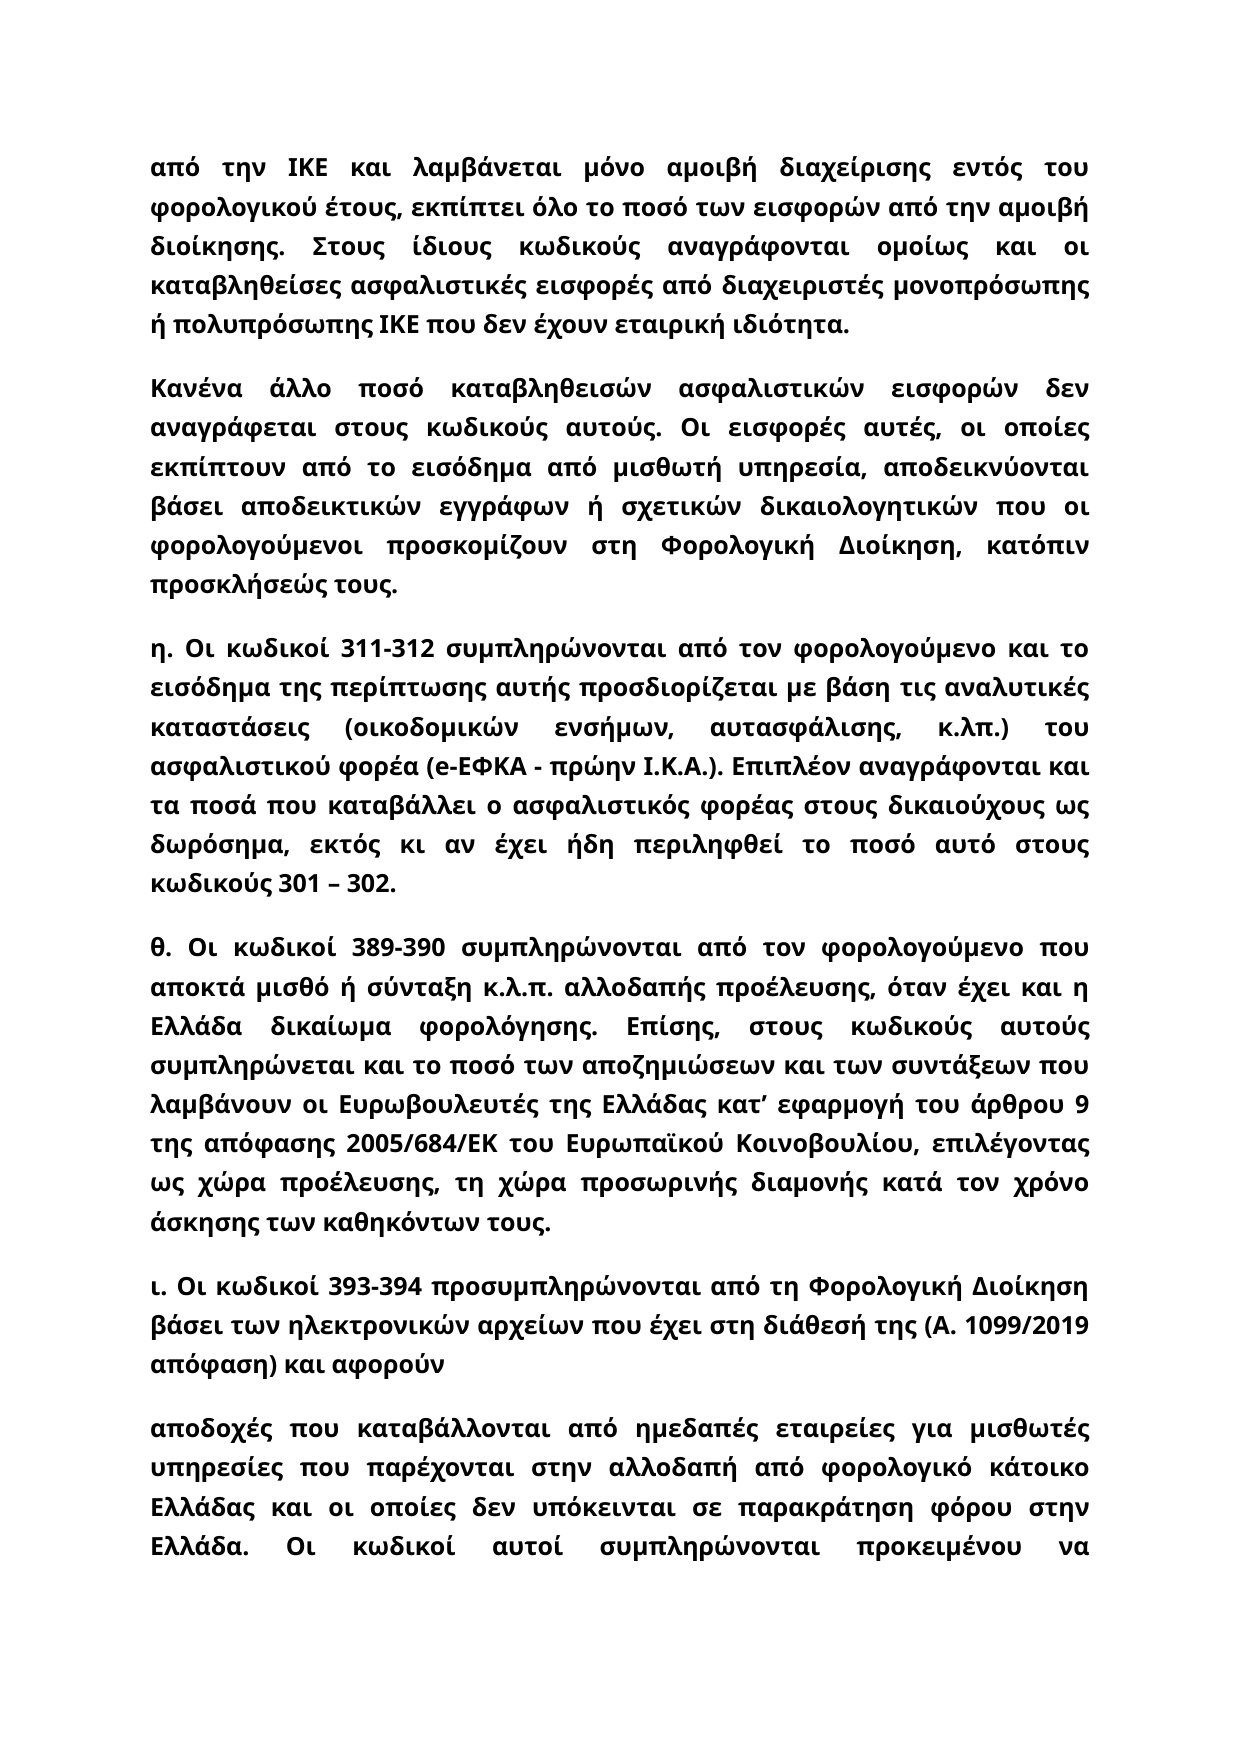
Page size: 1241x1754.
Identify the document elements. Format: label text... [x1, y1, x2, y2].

text Κανένα άλλο ποσό καταβληθεισών ασφαλιστικών εισφορών δεν αναγράφεται στους κωδικούς αυτούς. Οι εισφορές αυτές, οι οποίες εκπίπτουν από το εισόδημα από μισθωτή υπηρεσία, αποδεικνύονται βάσει αποδεικτικών εγγράφων ή σχετικών δικαιολογητικών που οι φορολογούμενοι προσκομίζουν στη Φορολογική Διοίκηση, κατόπιν προσκλήσεώς τους. [150, 371, 1090, 601]
text θ. Οι κωδικοί 389-390 συμπληρώνονται από τον φορολογούμενο που αποκτά μισθό ή σύνταξη κ.λ.π. αλλοδαπής προέλευσης, όταν έχει και η Ελλάδα δικαίωμα φορολόγησης. Επίσης, στους κωδικούς αυτούς συμπληρώνεται και το ποσό των αποζημιώσεων και των συντάξεων που λαμβάνουν οι Ευρωβουλευτές της Ελλάδας κατ’ εφαρμογή του άρθρου 9 της απόφασης 2005/684/ΕΚ του Ευρωπαϊκού Κοινοβουλίου, επιλέγοντας ως χώρα προέλευσης, τη χώρα προσωρινής διαμονής κατά τον χρόνο άσκησης των καθηκόντων τους. [150, 930, 1090, 1238]
text η. Οι κωδικοί 311-312 συμπληρώνονται από τον φορολογούμενο και το εισόδημα της περίπτωσης αυτής προσδιορίζεται με βάση τις αναλυτικές καταστάσεις (οικοδομικών ενσήμων, αυτασφάλισης, κ.λπ.) του ασφαλιστικού φορέα (e-ΕΦΚΑ - πρώην Ι.Κ.Α.). Επιπλέον αναγράφονται και τα ποσά που καταβάλλει ο ασφαλιστικός φορέας στους δικαιούχους ως δωρόσημα, εκτός κι αν έχει ήδη περιληφθεί το ποσό αυτό στους κωδικούς 301 – 302. [150, 631, 1090, 900]
text αποδοχές που καταβάλλονται από ημεδαπές εταιρείες για μισθωτές υπηρεσίες που παρέχονται στην αλλοδαπή από φορολογικό κάτοικο Ελλάδας και οι οποίες δεν υπόκεινται σε παρακράτηση φόρου στην Ελλάδα. Οι κωδικοί αυτοί συμπληρώνονται προκειμένου να [150, 1411, 1090, 1562]
text από την ΙΚΕ και λαμβάνεται μόνο αμοιβή διαχείρισης εντός του φορολογικού έτους, εκπίπτει όλο το ποσό των εισφορών από την αμοιβή διοίκησης. Στους ίδιους κωδικούς αναγράφονται ομοίως και οι καταβληθείσες ασφαλιστικές εισφορές από διαχειριστές μονοπρόσωπης ή πολυπρόσωπης ΙΚΕ που δεν έχουν εταιρική ιδιότητα. [150, 150, 1090, 341]
text ι. Οι κωδικοί 393-394 προσυμπληρώνονται από τη Φορολογική Διοίκηση βάσει των ηλεκτρονικών αρχείων που έχει στη διάθεσή της (Α. 1099/2019 απόφαση) και αφορούν [150, 1268, 1090, 1381]
